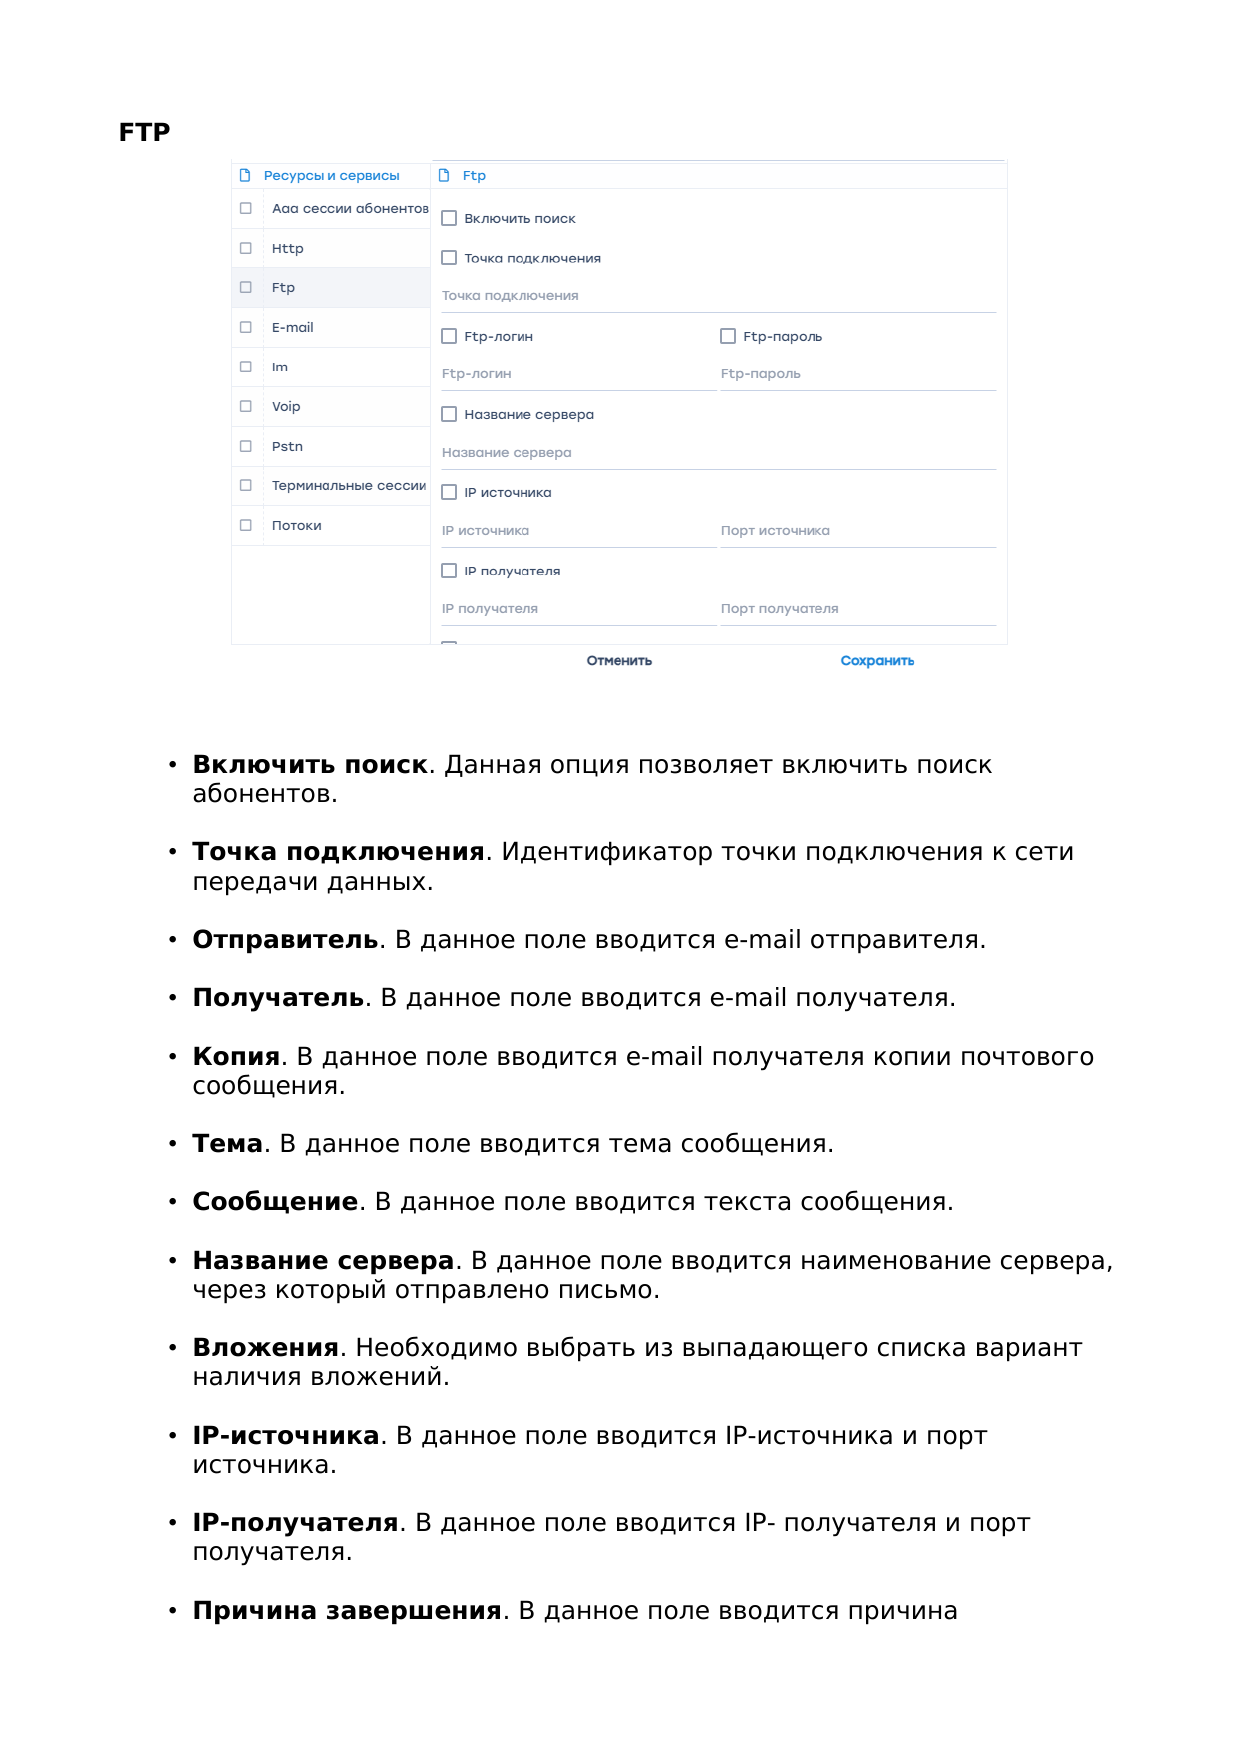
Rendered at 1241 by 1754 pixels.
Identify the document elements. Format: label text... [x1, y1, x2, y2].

list Получатель. В данное поле вводится e-mail получателя. [177, 983, 1122, 1042]
list Причина завершения. В данное поле вводится причина [177, 1596, 1122, 1625]
list Тема. В данное поле вводится тема сообщения. [177, 1129, 1122, 1188]
list Название сервера. В данное поле вводится наименование сервера, через который отправлено письмо. [177, 1246, 1122, 1333]
list Отправитель. В данное поле вводится e-mail отправителя. [177, 925, 1122, 983]
list Точка подключения. Идентификатор точки подключения к сети передачи данных. [177, 838, 1122, 925]
subtitle FTP [118, 118, 1122, 147]
list Вложения. Необходимо выбрать из выпадающего списка вариант наличия вложений. [177, 1333, 1122, 1421]
list Включить поиск. Данная опция позволяет включить поиск абонентов. [177, 750, 1122, 838]
list IP-источника. В данное поле вводится IP-источника и порт источника. [177, 1421, 1122, 1508]
list Сообщение. В данное поле вводится текста сообщения. [177, 1188, 1122, 1246]
list Копия. В данное поле вводится e-mail получателя копии почтового сообщения. [177, 1042, 1122, 1129]
picture [229, 159, 1011, 679]
list IP-получателя. В данное поле вводится IP- получателя и порт получателя. [177, 1508, 1122, 1596]
